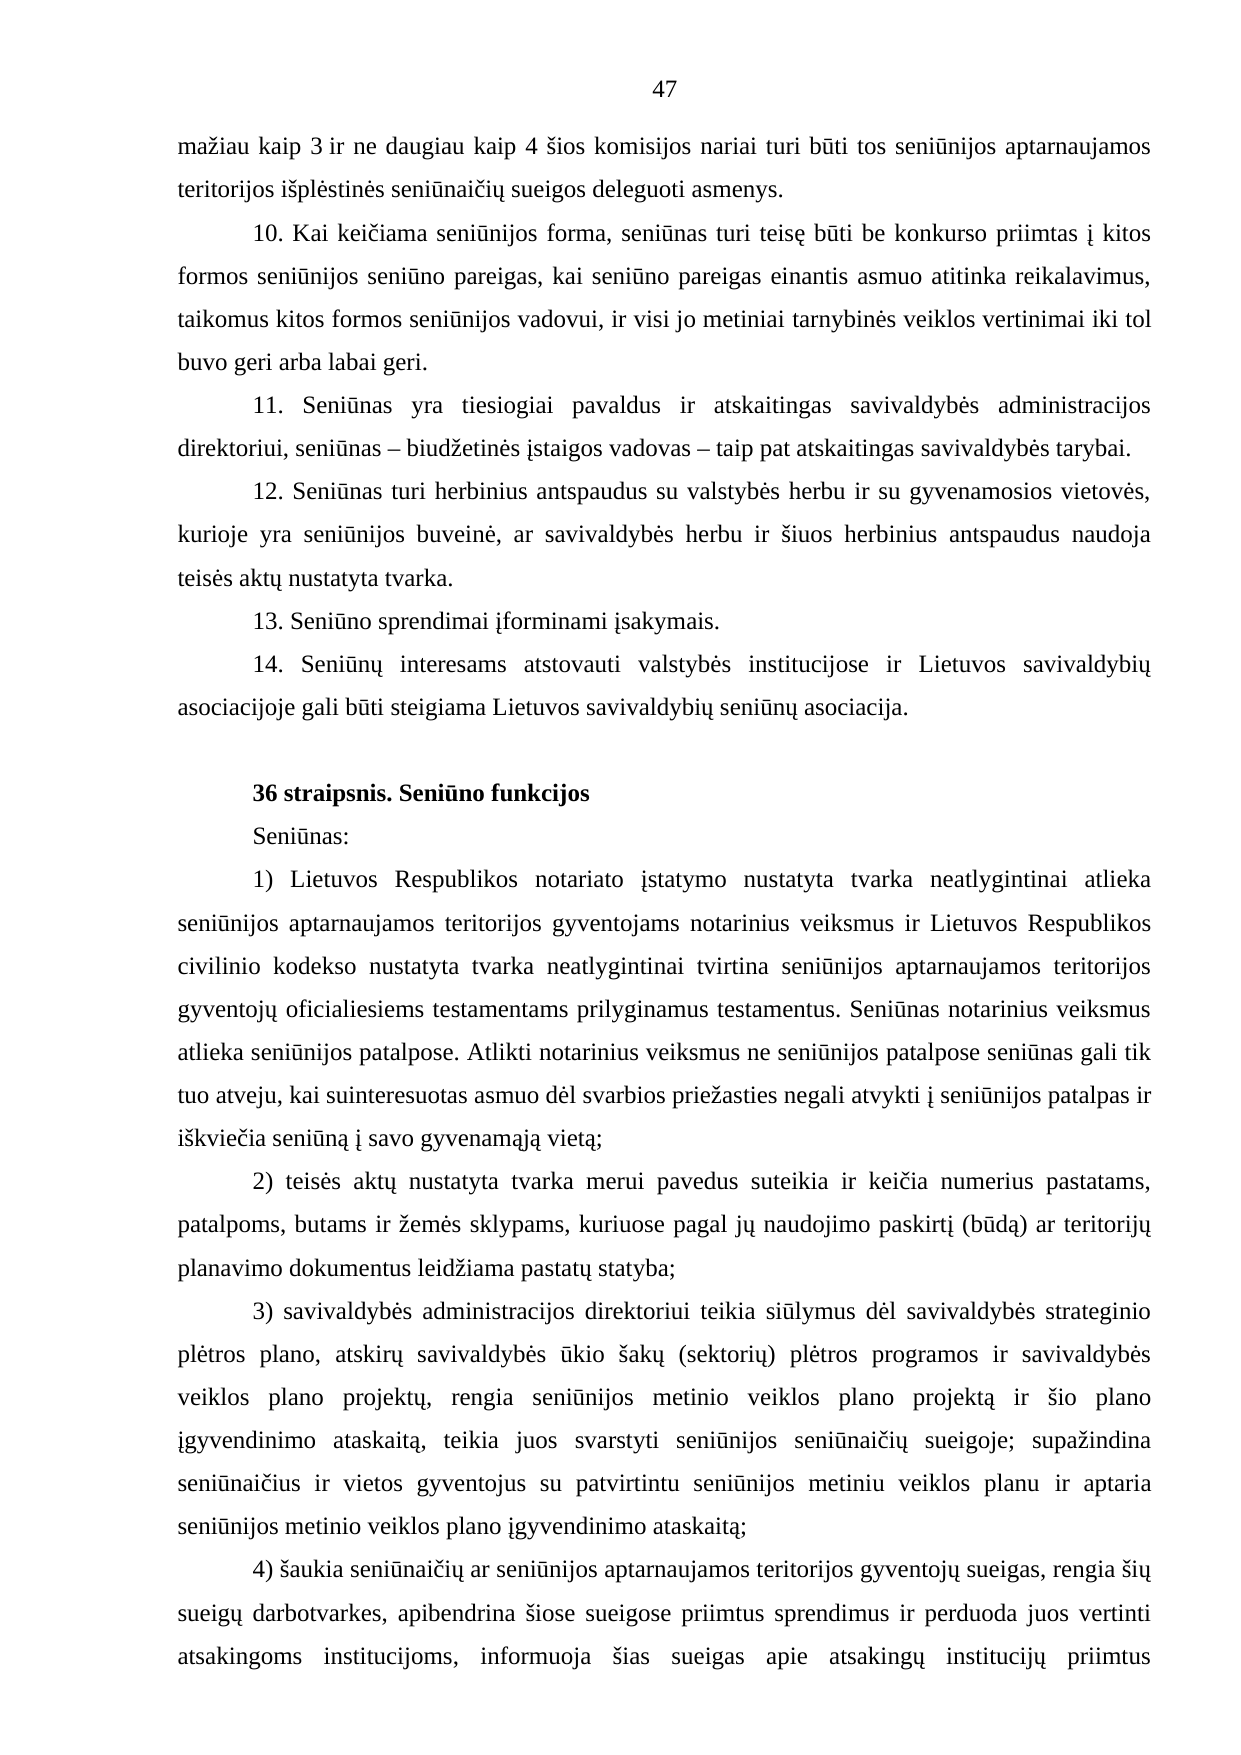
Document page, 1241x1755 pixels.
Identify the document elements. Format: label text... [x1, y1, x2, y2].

text 10. Kai keičiama seniūnijos forma, seniūnas turi teisę būti be konkurso priimtas į kitos formos seniūnijos seniūno pareigas, kai seniūno pareigas einantis asmuo atitinka reikalavimus, taikomus kitos formos seniūnijos vadovui, ir visi jo metiniai tarnybinės veiklos vertinimai iki tol buvo geri arba labai geri. [177, 218, 1152, 376]
text 14. Seniūnų interesams atstovauti valstybės institucijose ir Lietuvos savivaldybių asociacijoje gali būti steigiama Lietuvos savivaldybių seniūnų asociacija. [177, 649, 1152, 721]
text 4) šaukia seniūnaičių ar seniūnijos aptarnaujamos teritorijos gyventojų sueigas, rengia šių sueigų darbotvarkes, apibendrina šiose sueigose priimtus sprendimus ir perduoda juos vertinti atsakingoms institucijoms, informuoja šias sueigas apie atsakingų institucijų priimtus [177, 1554, 1152, 1669]
text 3) savivaldybės administracijos direktoriui teikia siūlymus dėl savivaldybės strateginio plėtros plano, atskirų savivaldybės ūkio šakų (sektorių) plėtros programos ir savivaldybės veiklos plano projektų, rengia seniūnijos metinio veiklos plano projektą ir šio plano įgyvendinimo ataskaitą, teikia juos svarstyti seniūnijos seniūnaičių sueigoje; supažindina seniūnaičius ir vietos gyventojus su patvirtintu seniūnijos metiniu veiklos planu ir aptaria seniūnijos metinio veiklos plano įgyvendinimo ataskaitą; [177, 1296, 1152, 1540]
text 36 straipsnis. Seniūno funkcijos [177, 778, 1152, 807]
text 2) teisės aktų nustatyta tvarka merui pavedus suteikia ir keičia numerius pastatams, patalpoms, butams ir žemės sklypams, kuriuose pagal jų naudojimo paskirtį (būdą) ar teritorijų planavimo dokumentus leidžiama pastatų statyba; [177, 1166, 1152, 1281]
text 12. Seniūnas turi herbinius antspaudus su valstybės herbu ir su gyvenamosios vietovės, kurioje yra seniūnijos buveinė, ar savivaldybės herbu ir šiuos herbinius antspaudus naudoja teisės aktų nustatyta tvarka. [177, 476, 1152, 591]
text 13. Seniūno sprendimai įforminami įsakymais. [177, 606, 1152, 634]
text 11. Seniūnas yra tiesiogiai pavaldus ir atskaitingas savivaldybės administracijos direktoriui, seniūnas – biudžetinės įstaigos vadovas – taip pat atskaitingas savivaldybės tarybai. [177, 390, 1152, 462]
text Seniūnas: [177, 821, 1152, 850]
text mažiau kaip 3 ir ne daugiau kaip 4 šios komisijos nariai turi būti tos seniūnijos aptarnaujamos teritorijos išplėstinės seniūnaičių sueigos deleguoti asmenys. [177, 131, 1152, 203]
text 1) Lietuvos Respublikos notariato įstatymo nustatyta tvarka neatlygintinai atlieka seniūnijos aptarnaujamos teritorijos gyventojams notarinius veiksmus ir Lietuvos Respublikos civilinio kodekso nustatyta tvarka neatlygintinai tvirtina seniūnijos aptarnaujamos teritorijos gyventojų oficialiesiems testamentams prilyginamus testamentus. Seniūnas notarinius veiksmus atlieka seniūnijos patalpose. Atlikti notarinius veiksmus ne seniūnijos patalpose seniūnas gali tik tuo atveju, kai suinteresuotas asmuo dėl svarbios priežasties negali atvykti į seniūnijos patalpas ir iškviečia seniūną į savo gyvenamąją vietą; [177, 864, 1152, 1152]
